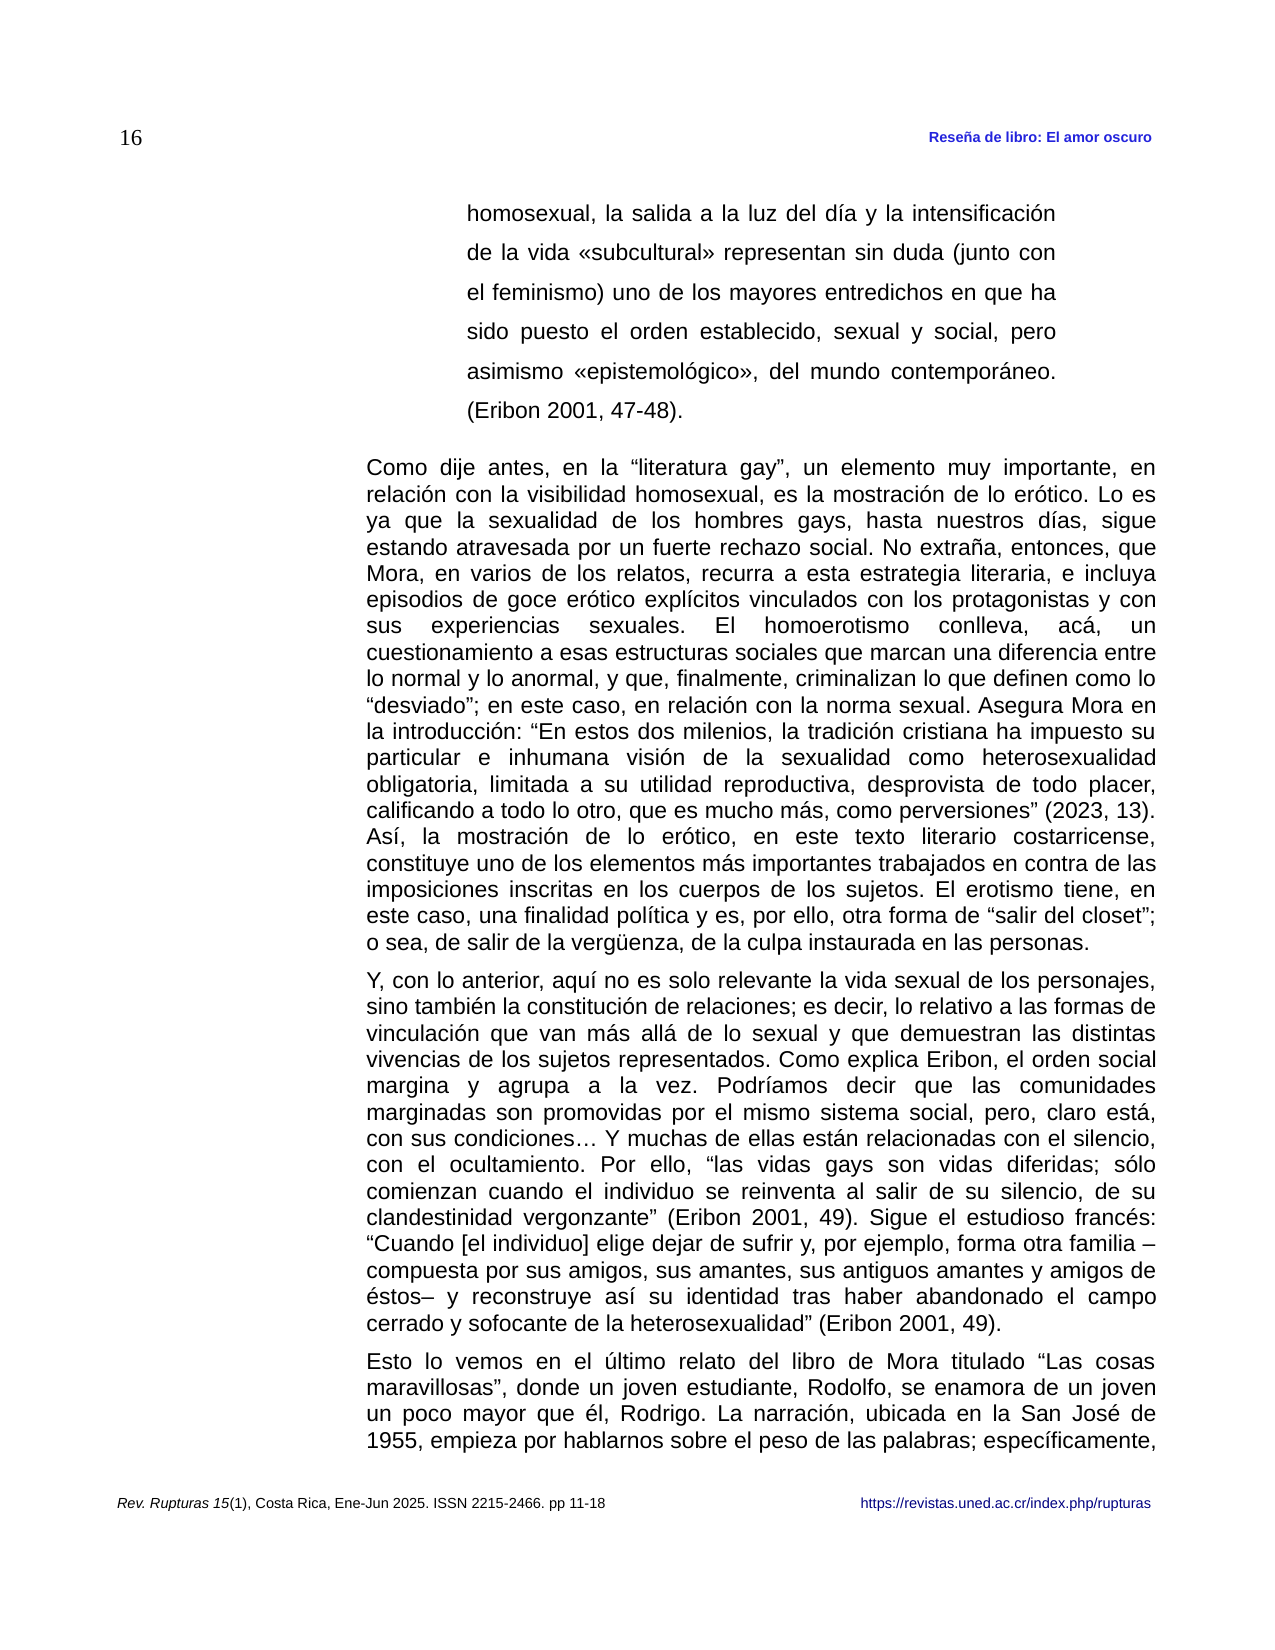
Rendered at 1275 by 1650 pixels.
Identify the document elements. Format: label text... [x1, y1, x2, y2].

text Como dije antes, en la “literatura gay”, un elemento muy importante, en relación con la visibilidad homosexual, es la mostración de lo erótico. Lo es ya que la sexualidad de los hombres gays, hasta nuestros días, sigue estando atravesada por un fuerte rechazo social. No extraña, entonces, que Mora, en varios de los relatos, recurra a esta estrategia literaria, e incluya episodios de goce erótico explícitos vinculados con los protagonistas y con sus experiencias sexuales. El homoerotismo conlleva, acá, un cuestionamiento a esas estructuras sociales que marcan una diferencia entre lo normal y lo anormal, y que, finalmente, criminalizan lo que definen como lo “desviado”; en este caso, en relación con la norma sexual. Asegura Mora en la introducción: “En estos dos milenios, la tradición cristiana ha impuesto su particular e inhumana visión de la sexualidad como heterosexualidad obligatoria, limitada a su utilidad reproductiva, desprovista de todo placer, calificando a todo lo otro, que es mucho más, como perversiones” (2023, 13). Así, la mostración de lo erótico, en este texto literario costarricense, constituye uno de los elementos más importantes trabajados en contra de las imposiciones inscritas en los cuerpos de los sujetos. El erotismo tiene, en este caso, una finalidad política y es, por ello, otra forma de “salir del closet”; o sea, de salir de la vergüenza, de la culpa instaurada en las personas. [366, 454, 1157, 955]
text Esto lo vemos en el último relato del libro de Mora titulado “Las cosas maravillosas”, donde un joven estudiante, Rodolfo, se enamora de un joven un poco mayor que él, Rodrigo. La narración, ubicada en la San José de 1955, empieza por hablarnos sobre el peso de las palabras; específicamente, [366, 1348, 1157, 1453]
text homosexual, la salida a la luz del día y la intensificación de la vida «subcultural» representan sin duda (junto con el feminismo) uno de los mayores entredichos en que ha sido puesto el orden establecido, sexual y social, pero asimismo «epistemológico», del mundo contemporáneo. (Eribon 2001, 47-48). [467, 200, 1056, 423]
text Y, con lo anterior, aquí no es solo relevante la vida sexual de los personajes, sino también la constitución de relaciones; es decir, lo relativo a las formas de vinculación que van más allá de lo sexual y que demuestran las distintas vivencias de los sujetos representados. Como explica Eribon, el orden social margina y agrupa a la vez. Podríamos decir que las comunidades marginadas son promovidas por el mismo sistema social, pero, claro está, con sus condiciones… Y muchas de ellas están relacionadas con el silencio, con el ocultamiento. Por ello, “las vidas gays son vidas diferidas; sólo comienzan cuando el individuo se reinventa al salir de su silencio, de su clandestinidad vergonzante” (Eribon 2001, 49). Sigue el estudioso francés: “Cuando [el individuo] elige dejar de sufrir y, por ejemplo, forma otra familia –compuesta por sus amigos, sus amantes, sus antiguos amantes y amigos de éstos– y reconstruye así su identidad tras haber abandonado el campo cerrado y sofocante de la heterosexualidad” (Eribon 2001, 49). [366, 967, 1157, 1336]
